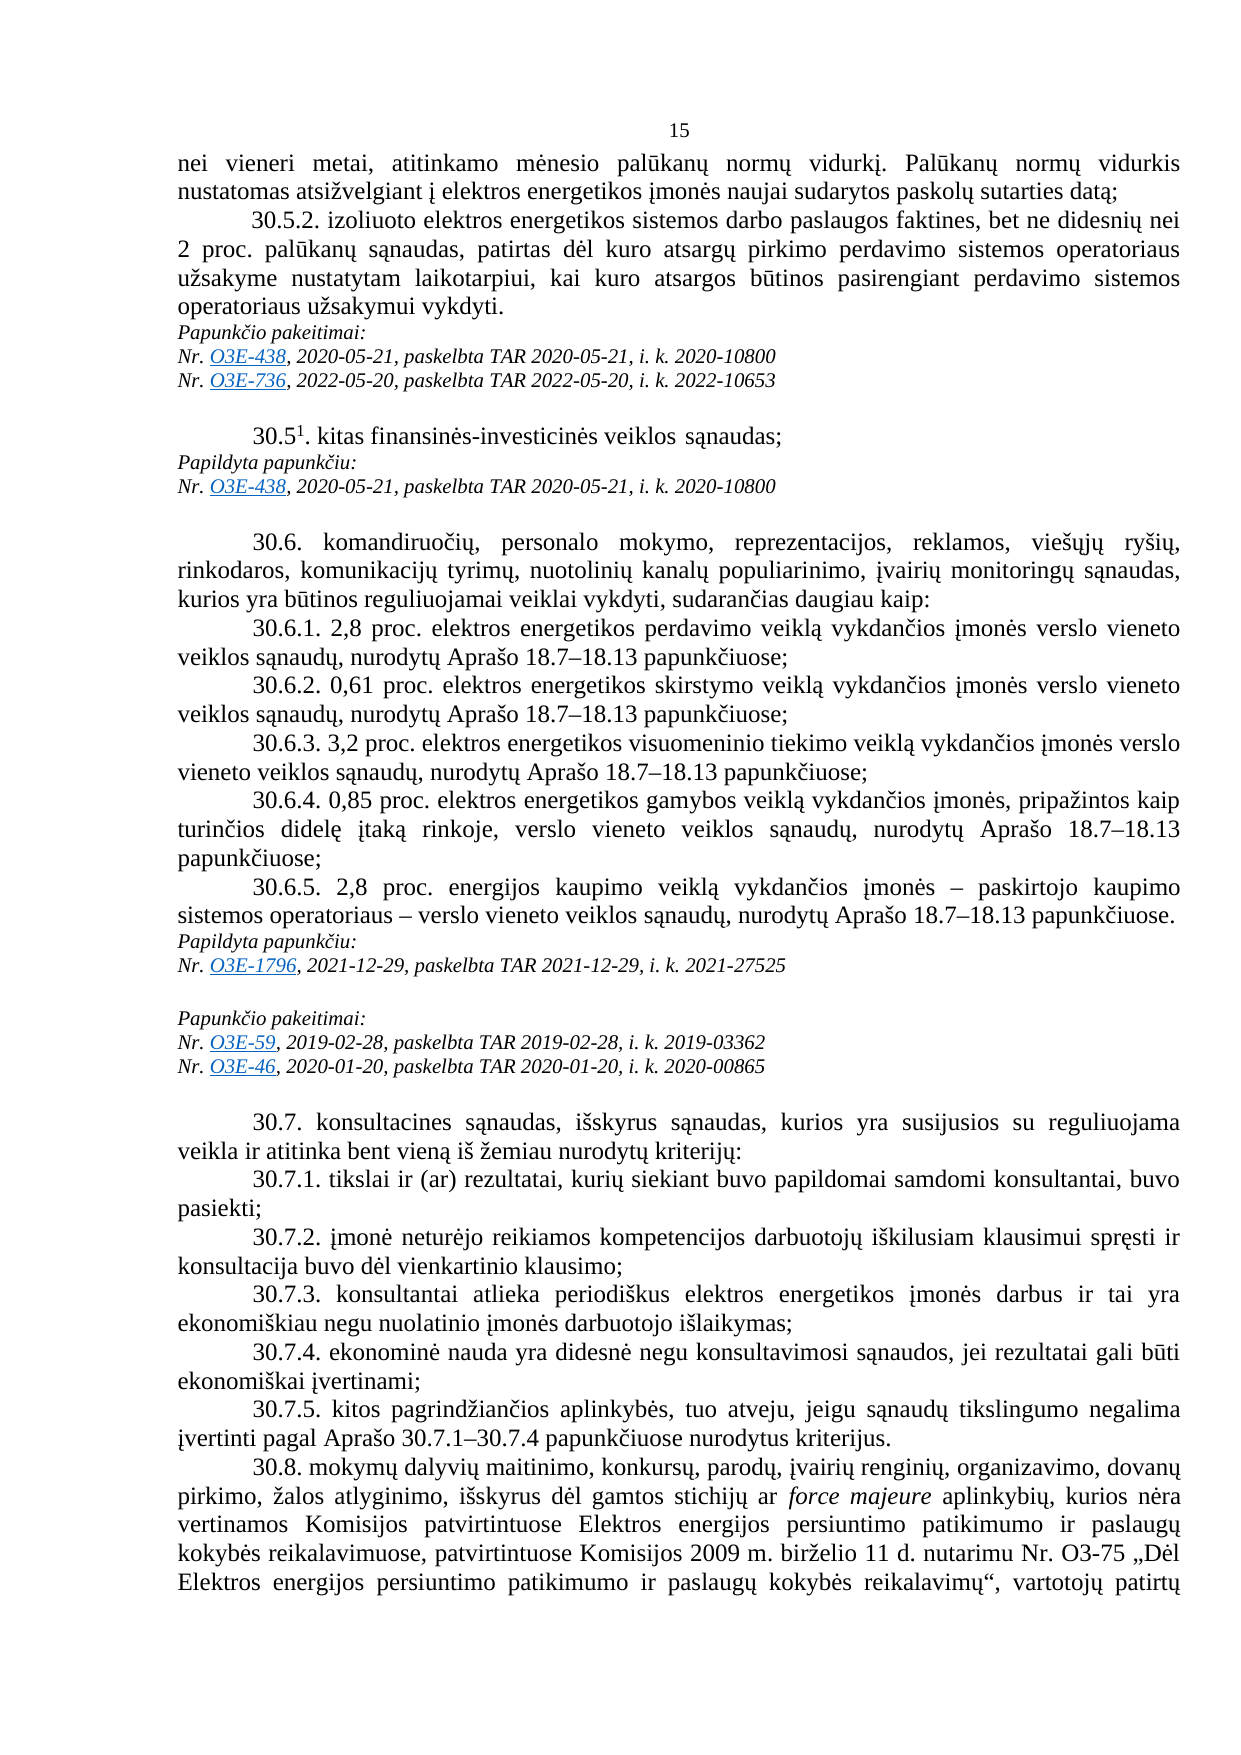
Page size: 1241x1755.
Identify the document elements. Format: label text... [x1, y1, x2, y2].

text Nr. O3E-736, 2022-05-20, paskelbta TAR 2022-05-20, i. k. 2022-10653 [177, 368, 1181, 392]
text 30.6.2. 0,61 proc. elektros energetikos skirstymo veiklą vykdančios įmonės verslo vieneto veiklos sąnaudų, nurodytų Aprašo 18.7–18.13 papunkčiuose; [177, 670, 1181, 728]
text 30.7.1. tikslai ir (ar) rezultatai, kurių siekiant buvo papildomai samdomi konsultantai, buvo pasiekti; [177, 1164, 1181, 1222]
text Papunkčio pakeitimai: [177, 320, 1181, 344]
text Papildyta papunkčiu: [177, 450, 1181, 474]
text 30.6.1. 2,8 proc. elektros energetikos perdavimo veiklą vykdančios įmonės verslo vieneto veiklos sąnaudų, nurodytų Aprašo 18.7–18.13 papunkčiuose; [177, 613, 1181, 670]
text Nr. O3E-438, 2020-05-21, paskelbta TAR 2020-05-21, i. k. 2020-10800 [177, 474, 1181, 498]
text nei vieneri metai, atitinkamo mėnesio palūkanų normų vidurkį. Palūkanų normų vidurkis nustatomas atsižvelgiant į elektros energetikos įmonės naujai sudarytos paskolų sutarties datą; [177, 148, 1181, 205]
text 30.8. mokymų dalyvių maitinimo, konkursų, parodų, įvairių renginių, organizavimo, dovanų pirkimo, žalos atlyginimo, išskyrus dėl gamtos stichijų ar force majeure aplinkybių, kurios nėra vertinamos Komisijos patvirtintuose Elektros energijos persiuntimo patikimumo ir paslaugų kokybės reikalavimuose, patvirtintuose Komisijos 2009 m. birželio 11 d. nutarimu Nr. O3-75 „Dėl Elektros energijos persiuntimo patikimumo ir paslaugų kokybės reikalavimų“, vartotojų patirtų [177, 1452, 1181, 1596]
text 30.6.3. 3,2 proc. elektros energetikos visuomeninio tiekimo veiklą vykdančios įmonės verslo vieneto veiklos sąnaudų, nurodytų Aprašo 18.7–18.13 papunkčiuose; [177, 728, 1181, 785]
text Nr. O3E-59, 2019-02-28, paskelbta TAR 2019-02-28, i. k. 2019-03362 [177, 1030, 1181, 1054]
text 30.6. komandiruočių, personalo mokymo, reprezentacijos, reklamos, viešųjų ryšių, rinkodaros, komunikacijų tyrimų, nuotolinių kanalų populiarinimo, įvairių monitoringų sąnaudas, kurios yra būtinos reguliuojamai veiklai vykdyti, sudarančias daugiau kaip: [177, 527, 1181, 613]
text 30.7.4. ekonominė nauda yra didesnė negu konsultavimosi sąnaudos, jei rezultatai gali būti ekonomiškai įvertinami; [177, 1337, 1181, 1394]
text Papildyta papunkčiu: [177, 929, 1181, 953]
text 30.7.5. kitos pagrindžiančios aplinkybės, tuo atveju, jeigu sąnaudų tikslingumo negalima įvertinti pagal Aprašo 30.7.1–30.7.4 papunkčiuose nurodytus kriterijus. [177, 1394, 1181, 1452]
text 30.51. kitas finansinės-investicinės veiklos sąnaudas; [177, 421, 1181, 450]
text 30.7.2. įmonė neturėjo reikiamos kompetencijos darbuotojų iškilusiam klausimui spręsti ir konsultacija buvo dėl vienkartinio klausimo; [177, 1222, 1181, 1279]
text 30.7.3. konsultantai atlieka periodiškus elektros energetikos įmonės darbus ir tai yra ekonomiškiau negu nuolatinio įmonės darbuotojo išlaikymas; [177, 1279, 1181, 1337]
text Papunkčio pakeitimai: [177, 1006, 1181, 1030]
text Nr. O3E-46, 2020-01-20, paskelbta TAR 2020-01-20, i. k. 2020-00865 [177, 1054, 1181, 1078]
text 30.5.2. izoliuoto elektros energetikos sistemos darbo paslaugos faktines, bet ne didesnių nei 2 proc. palūkanų sąnaudas, patirtas dėl kuro atsargų pirkimo perdavimo sistemos operatoriaus užsakyme nustatytam laikotarpiui, kai kuro atsargos būtinos pasirengiant perdavimo sistemos operatoriaus užsakymui vykdyti. [177, 205, 1181, 320]
text 30.6.4. 0,85 proc. elektros energetikos gamybos veiklą vykdančios įmonės, pripažintos kaip turinčios didelę įtaką rinkoje, verslo vieneto veiklos sąnaudų, nurodytų Aprašo 18.7–18.13 papunkčiuose; [177, 785, 1181, 872]
text 30.7. konsultacines sąnaudas, išskyrus sąnaudas, kurios yra susijusios su reguliuojama veikla ir atitinka bent vieną iš žemiau nurodytų kriterijų: [177, 1107, 1181, 1164]
text Nr. O3E-1796, 2021-12-29, paskelbta TAR 2021-12-29, i. k. 2021-27525 [177, 953, 1181, 977]
text 30.6.5. 2,8 proc. energijos kaupimo veiklą vykdančios įmonės – paskirtojo kaupimo sistemos operatoriaus – verslo vieneto veiklos sąnaudų, nurodytų Aprašo 18.7–18.13 papunkčiuose. [177, 872, 1181, 929]
text Nr. O3E-438, 2020-05-21, paskelbta TAR 2020-05-21, i. k. 2020-10800 [177, 344, 1181, 368]
